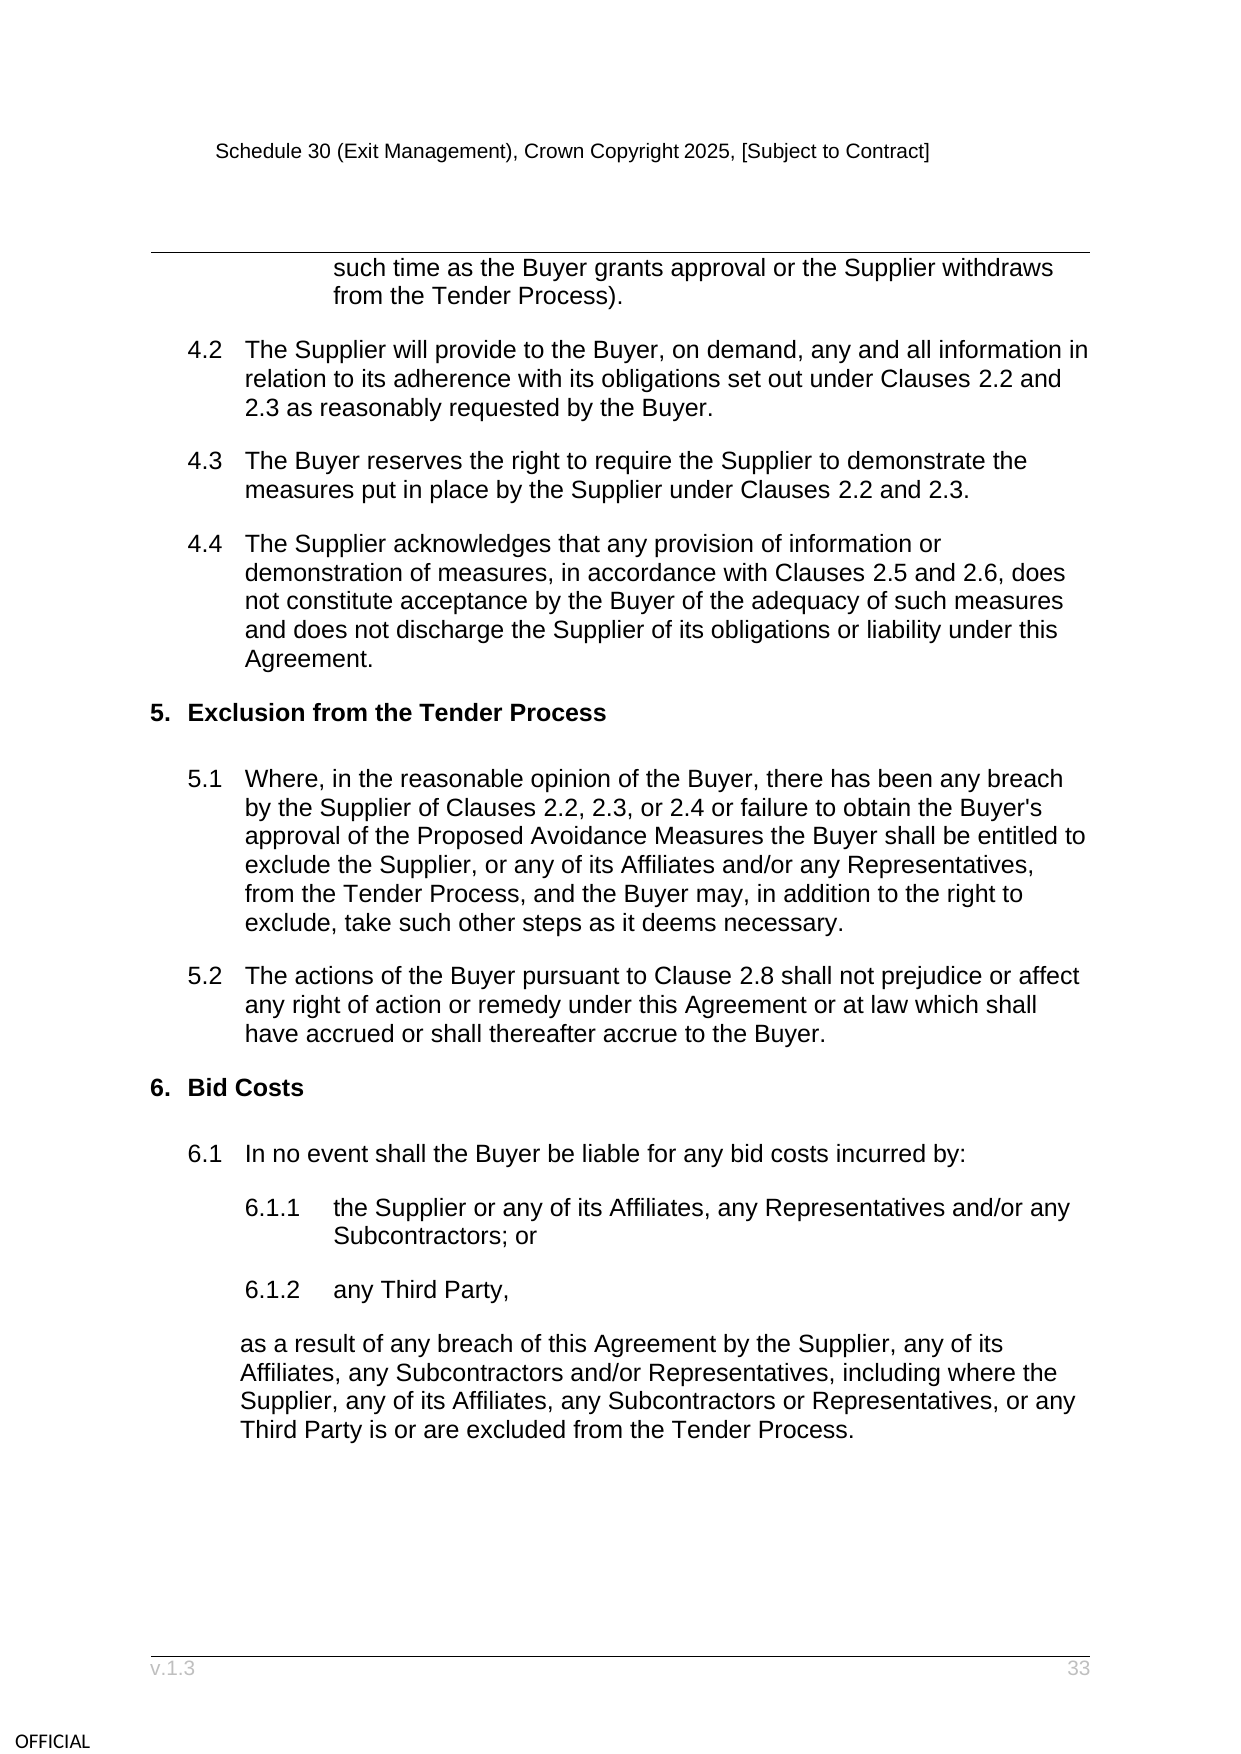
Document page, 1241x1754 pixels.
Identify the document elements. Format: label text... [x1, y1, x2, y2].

list The Supplier acknowledges that any provision of information or demonstration of measures, in accordance with Clauses 2.5 and 2.6, does not constitute acceptance by the Buyer of the adequacy of such measures and does not discharge the Supplier of its obligations or liability under this Agreement. [187, 529, 1090, 672]
list The Buyer reserves the right to require the Supplier to demonstrate the measures put in place by the Supplier under Clauses 2.2 and 2.3. [187, 446, 1090, 504]
list Where, in the reasonable opinion of the Buyer, there has been any breach by the Supplier of Clauses 2.2, 2.3, or 2.4 or failure to obtain the Buyer's approval of the Proposed Avoidance Measures the Buyer shall be entitled to exclude the Supplier, or any of its Affiliates and/or any Representatives, from the Tender Process, and the Buyer may, in addition to the right to exclude, take such other steps as it deems necessary. [187, 764, 1090, 936]
subtitle Bid Costs [150, 1072, 1090, 1101]
list any Third Party, [244, 1275, 1090, 1304]
list such time as the Buyer grants approval or the Supplier withdraws from the Tender Process). [244, 252, 1090, 310]
list the Supplier or any of its Affiliates, any Representatives and/or any Subcontractors; or [244, 1192, 1090, 1250]
list The actions of the Buyer pursuant to Clause 2.8 shall not prejudice or affect any right of action or remedy under this Agreement or at law which shall have accrued or shall thereafter accrue to the Buyer. [187, 961, 1090, 1047]
list The Supplier will provide to the Buyer, on demand, any and all information in relation to its adherence with its obligations set out under Clauses 2.2 and 2.3 as reasonably requested by the Buyer. [187, 335, 1090, 421]
list In no event shall the Buyer be liable for any bid costs incurred by: [187, 1139, 1090, 1167]
subtitle Exclusion from the Tender Process [150, 697, 1090, 726]
text as a result of any breach of this Agreement by the Supplier, any of its Affiliates, any Subcontractors and/or Representatives, including where the Supplier, any of its Affiliates, any Subcontractors or Representatives, or any Third Party is or are excluded from the Tender Process. [240, 1329, 1090, 1444]
